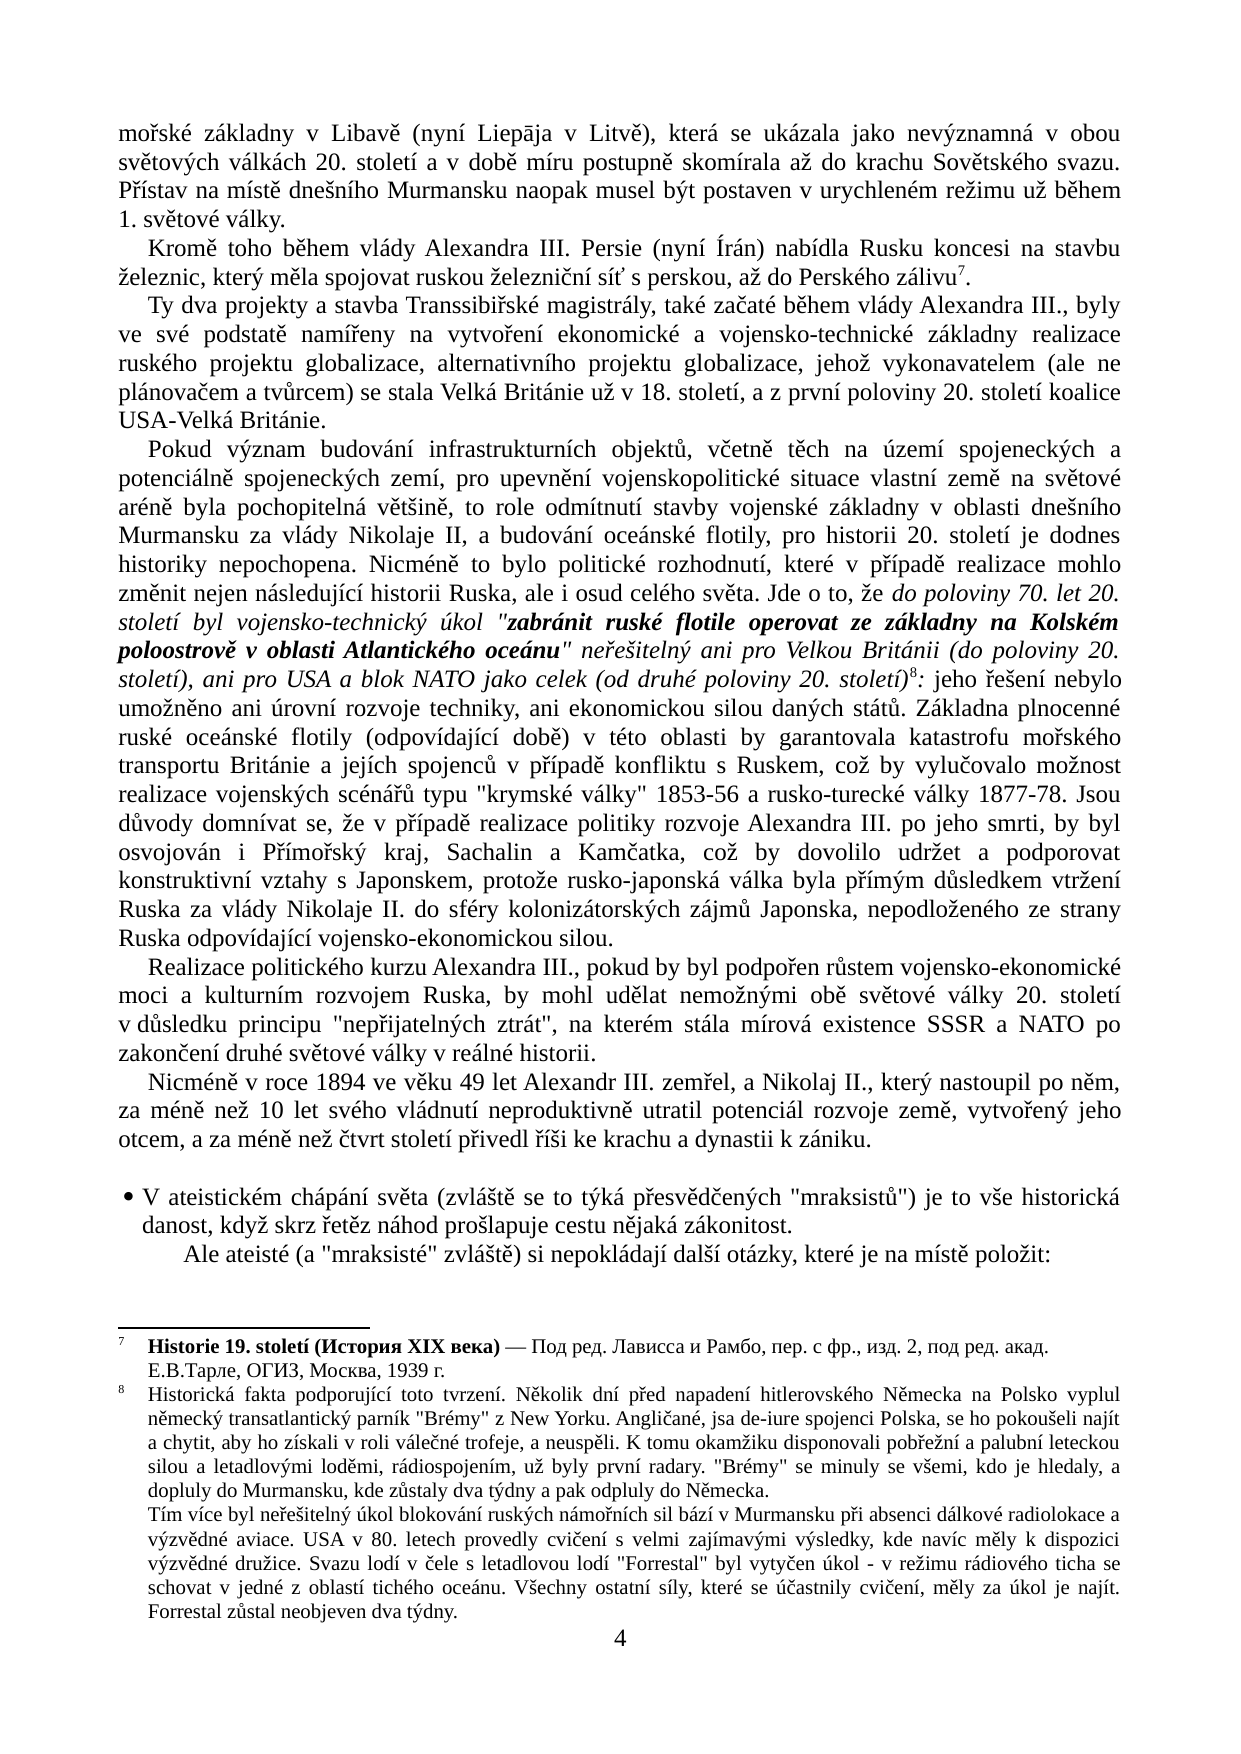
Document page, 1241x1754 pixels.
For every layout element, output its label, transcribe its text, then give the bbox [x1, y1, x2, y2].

text Pokud význam budování infrastrukturních objektů, včetně těch na území spojeneckých a potenciálně spojeneckých zemí, pro upevnění vojenskopolitické situace vlastní země na světové aréně byla pochopitelná většině, to role odmítnutí stavby vojenské základny v oblasti dnešního Murmansku za vlády Nikolaje II, a budování oceánské flotily, pro historii 20. století je dodnes historiky nepochopena. Nicméně to bylo politické rozhodnutí, které v případě realizace mohlo změnit nejen následující historii Ruska, ale i osud celého světa. Jde o to, že do poloviny 70. let 20. století byl vojensko-technický úkol "zabránit ruské flotile operovat ze základny na Kolském poloostrově v oblasti Atlantického oceánu" neřešitelný ani pro Velkou Británii (do poloviny 20. století), ani pro USA a blok NATO jako celek (od druhé poloviny 20. století): jeho řešení nebylo umožněno ani úrovní rozvoje techniky, ani ekonomickou silou daných států. Základna plnocenné ruské oceánské flotily (odpovídající době) v této oblasti by garantovala katastrofu mořského transportu Británie a jejích spojenců v případě konfliktu s Ruskem, což by vylučovalo možnost realizace vojenských scénářů typu "krymské války" 1853-56 a rusko-turecké války 1877-78. Jsou důvody domnívat se, že v případě realizace politiky rozvoje Alexandra III. po jeho smrti, by byl osvojován i Přímořský kraj, Sachalin a Kamčatka, což by dovolilo udržet a podporovat konstruktivní vztahy s Japonskem, protože rusko-japonská válka byla přímým důsledkem vtržení Ruska za vlády Nikolaje II. do sféry kolonizátorských zájmů Japonska, nepodloženého ze strany Ruska odpovídající vojensko-ekonomickou silou. [118, 434, 1122, 952]
text Ty dva projekty a stavba Transsibiřské magistrály, také začaté během vlády Alexandra III., byly ve své podstatě namířeny na vytvoření ekonomické a vojensko-technické základny realizace ruského projektu globalizace, alternativního projektu globalizace, jehož vykonavatelem (ale ne plánovačem a tvůrcem) se stala Velká Británie už v 18. století, a z první poloviny 20. století koalice USA-Velká Británie. [118, 291, 1122, 434]
text Tím více byl neřešitelný úkol blokování ruských námořních sil bází v Murmansku při absenci dálkové radiolokace a výzvědné aviace. USA v 80. letech provedly cvičení s velmi zajímavými výsledky, kde navíc měly k dispozici výzvědné družice. Svazu lodí v čele s letadlovou lodí "Forrestal" byl vytyčen úkol - v režimu rádiového ticha se schovat v jedné z oblastí tichého oceánu. Všechny ostatní síly, které se účastnily cvičení, měly za úkol je najít. Forrestal zůstal neobjeven dva týdny. [118, 1502, 1122, 1623]
text mořské základny v Libavě (nyní Liepāja v Litvě), která se ukázala jako nevýznamná v obou světových válkách 20. století a v době míru postupně skomírala až do krachu Sovětského svazu. Přístav na místě dnešního Murmansku naopak musel být postaven v urychleném režimu už během 1. světové války. [118, 118, 1122, 233]
text Historie 19. století (История XIX века) — Под ред. Лависса и Рамбо, пер. с фр., изд. 2, под ред. акад. Е.В.Тарле, ОГИЗ, Москва, 1939 г. [118, 1334, 1122, 1382]
text Historická fakta podporující toto tvrzení. Několik dní před napadení hitlerovského Německa na Polsko vyplul německý transatlantický parník "Brémy" z New Yorku. Angličané, jsa de-iure spojenci Polska, se ho pokoušeli najít a chytit, aby ho získali v roli válečné trofeje, a neuspěli. K tomu okamžiku disponovali pobřežní a palubní leteckou silou a letadlovými loděmi, rádiospojením, už byly první radary. "Brémy" se minuly se všemi, kdo je hledaly, a dopluly do Murmansku, kde zůstaly dva týdny a pak odpluly do Německa. [118, 1382, 1122, 1502]
text Nicméně v roce 1894 ve věku 49 let Alexandr III. zemřel, a Nikolaj II., který nastoupil po něm, za méně než 10 let svého vládnutí neproduktivně utratil potenciál rozvoje země, vytvořený jeho otcem, a za méně než čtvrt století přivedl říši ke krachu a dynastii k zániku. [118, 1067, 1122, 1153]
list Ale ateisté (a "mraksisté" zvláště) si nepokládají další otázky, které je na místě položit: [183, 1239, 1122, 1268]
list V ateistickém chápání světa (zvláště se to týká přesvědčených "mraksistů") je to vše historická danost, když skrz řetěz náhod prošlapuje cestu nějaká zákonitost. [124, 1182, 1122, 1239]
text Kromě toho během vlády Alexandra III. Persie (nyní Írán) nabídla Rusku koncesi na stavbu železnic, který měla spojovat ruskou železniční síť s perskou, až do Perského zálivu. [118, 233, 1122, 291]
text Realizace politického kurzu Alexandra III., pokud by byl podpořen růstem vojensko-ekonomické moci a kulturním rozvojem Ruska, by mohl udělat nemožnými obě světové války 20. století v důsledku principu "nepřijatelných ztrát", na kterém stála mírová existence SSSR a NATO po zakončení druhé světové války v reálné historii. [118, 952, 1122, 1067]
